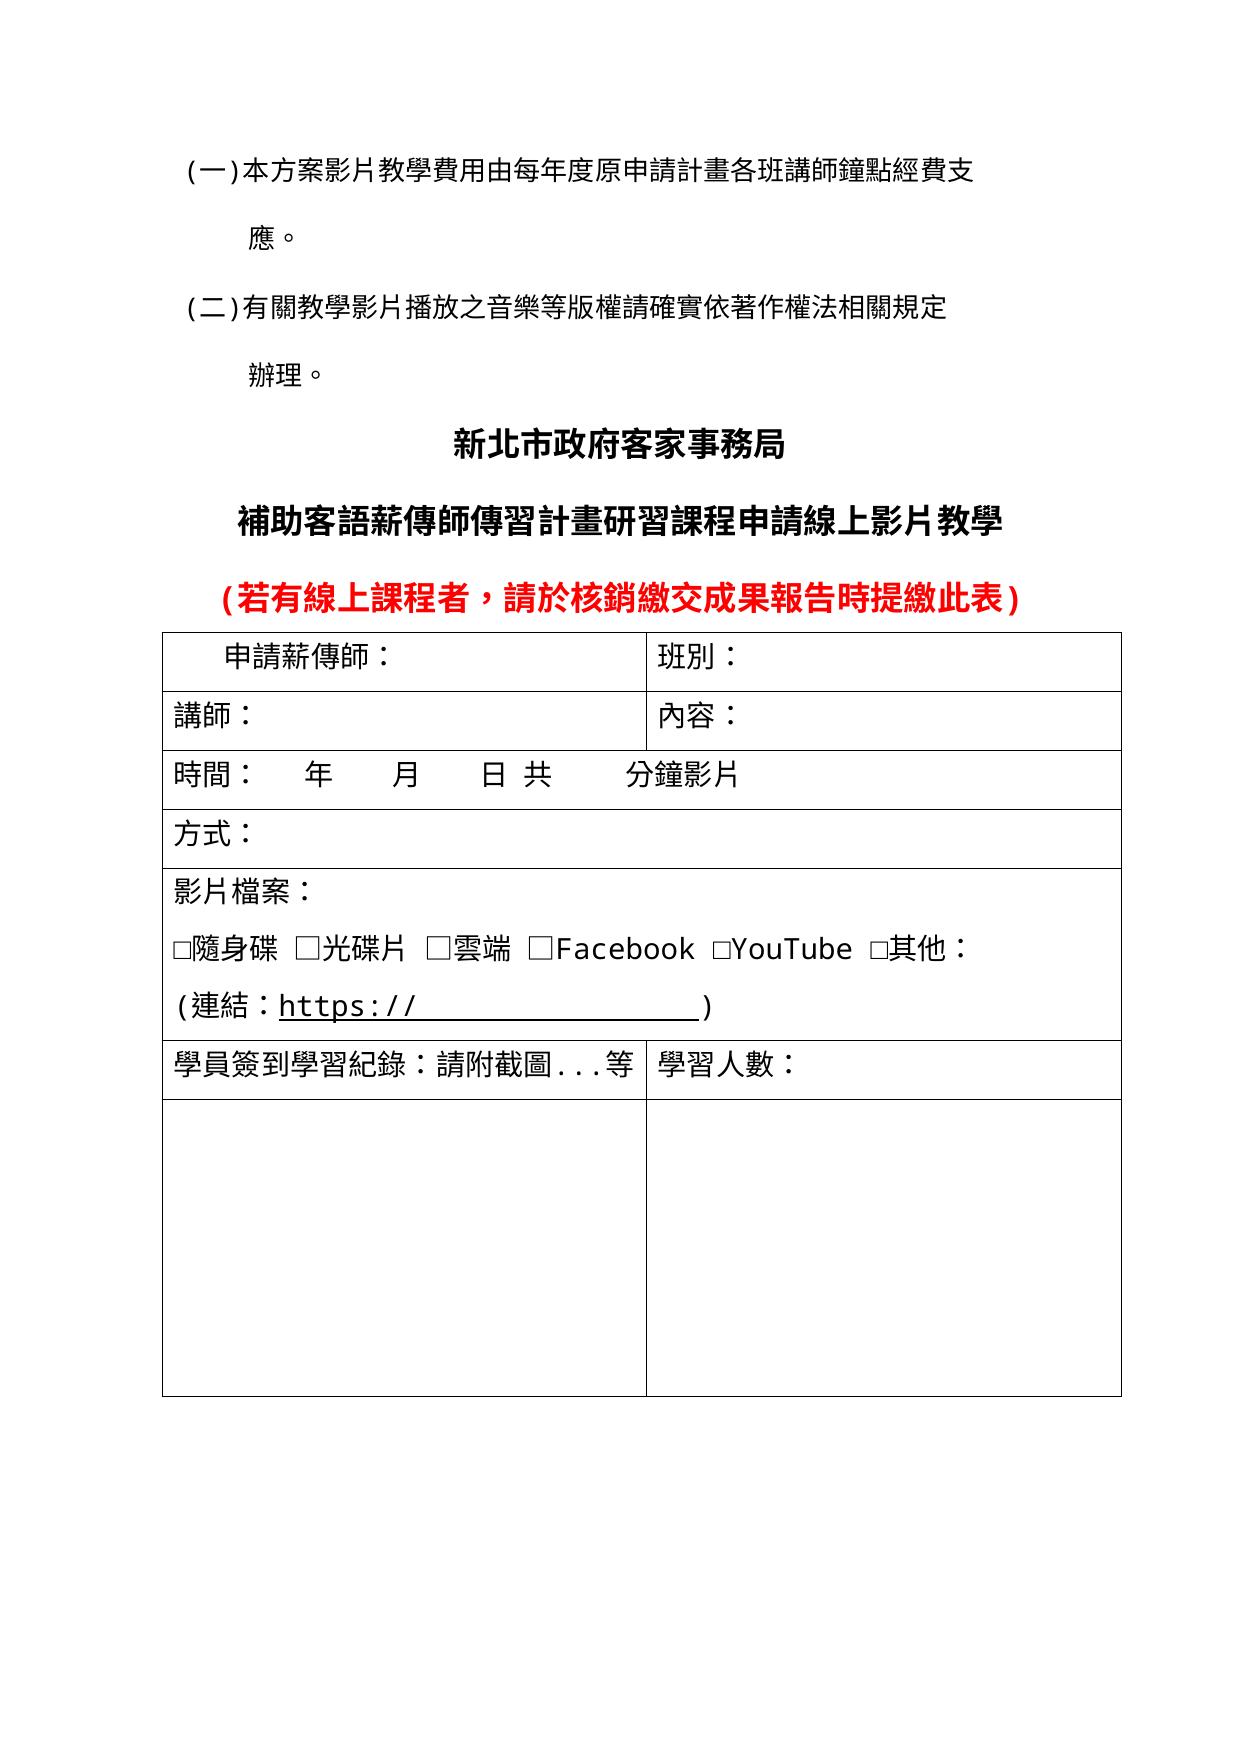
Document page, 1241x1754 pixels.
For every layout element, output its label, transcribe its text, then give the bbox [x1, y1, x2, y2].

table_cell 內容： [647, 692, 1121, 750]
text 應。 [118, 195, 1122, 258]
table_cell 學習人數： [647, 1041, 1121, 1099]
table_cell [163, 1100, 646, 1396]
table_cell 講師： [163, 692, 646, 750]
table_cell 方式： [163, 810, 1121, 868]
text 補助客語薪傳師傳習計畫研習課程申請線上影片教學 [118, 477, 1122, 540]
table_cell 學員簽到學習紀錄：請附截圖...等 [163, 1041, 646, 1099]
table_cell 影片檔案： □隨身碟 □光碟片 □雲端 □Facebook □YouTube □其他： (連結：https:// ) [163, 869, 1121, 1040]
text 辦理。 [118, 332, 1122, 394]
table_header 申請薪傳師： [163, 633, 646, 691]
table_cell [647, 1100, 1121, 1396]
table_cell 時間： 年 月 日 共 分鐘影片 [163, 751, 1121, 809]
text (若有線上課程者，請於核銷繳交成果報告時提繳此表) [118, 554, 1122, 617]
table_header 班別： [647, 633, 1121, 691]
text (二)有關教學影片播放之音樂等版權請確實依著作權法相關規定 [118, 264, 1122, 326]
text 新北市政府客家事務局 [118, 400, 1122, 463]
text (一)本方案影片教學費用由每年度原申請計畫各班講師鐘點經費支 [118, 127, 1122, 189]
